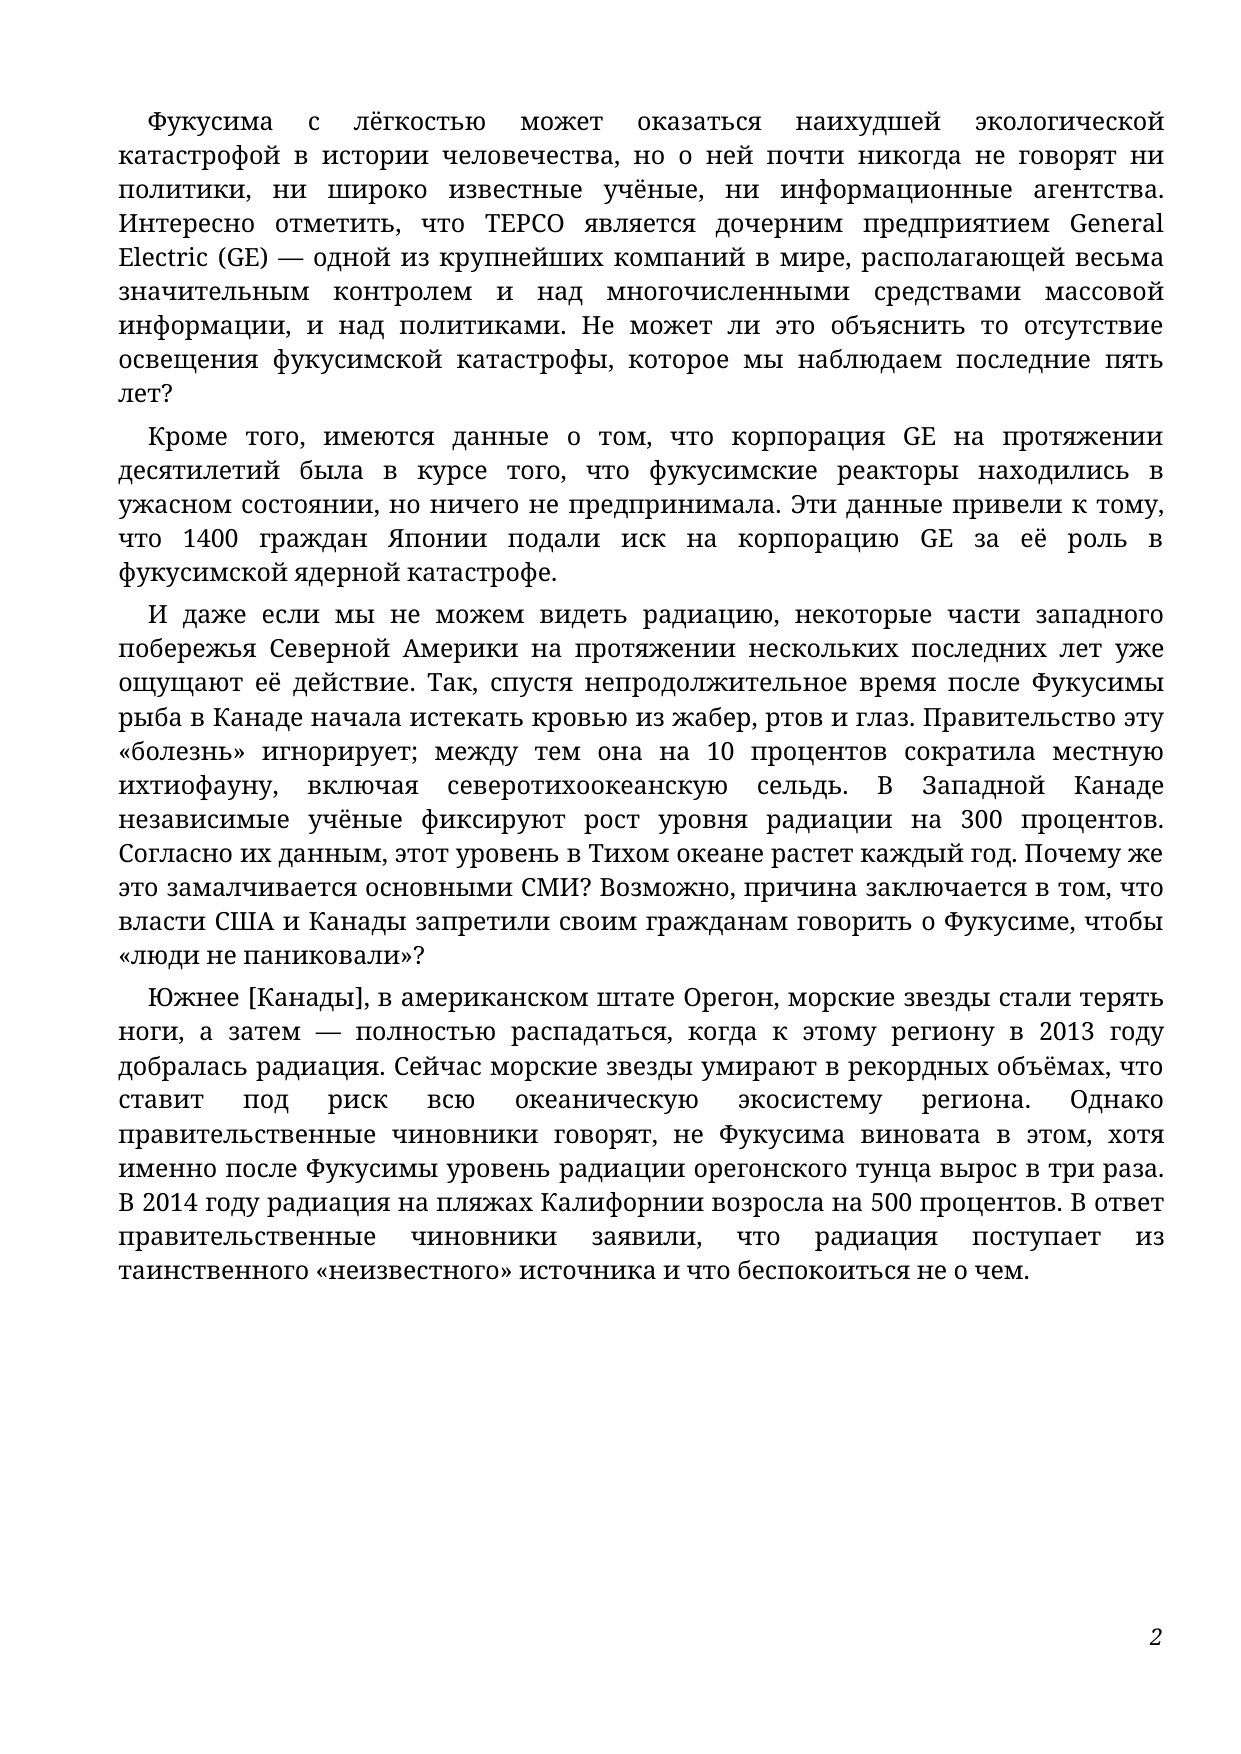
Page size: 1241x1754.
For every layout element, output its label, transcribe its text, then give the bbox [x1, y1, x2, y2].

text Южнее [Канады], в американском штате Орегон, морские звезды стали терять ноги, а затем — полностью распадаться, когда к этому региону в 2013 году добралась радиация. Сейчас морские звезды умирают в рекордных объёмах, что ставит под риск всю океаническую экосистему региона. Однако правительственные чиновники говорят, не Фукусима виновата в этом, хотя именно после Фукусимы уровень радиации орегонского тунца вырос в три раза. В 2014 году радиация на пляжах Калифорнии возросла на 500 процентов. В ответ правительственные чиновники заявили, что радиация поступает из таинственного «неизвестного» источника и что беспокоиться не о чем. [118, 980, 1165, 1287]
text И даже если мы не можем видеть радиацию, некоторые части западного побережья Северной Америки на протяжении нескольких последних лет уже ощущают её действие. Так, спустя непродолжительное время после Фукусимы рыба в Канаде начала истекать кровью из жабер, ртов и глаз. Правительство эту «болезнь» игнорирует; между тем она на 10 процентов сократила местную ихтиофауну, включая северотихоокеанскую сельдь. В Западной Канаде независимые учёные фиксируют рост уровня радиации на 300 процентов. Согласно их данным, этот уровень в Тихом океане растет каждый год. Почему же это замалчивается основными СМИ? Возможно, причина заключается в том, что власти США и Канады запретили своим гражданам говорить о Фукусиме, чтобы «люди не паниковали»? [118, 597, 1165, 972]
text Фукусима с лёгкостью может оказаться наихудшей экологической катастрофой в истории человечества, но о ней почти никогда не говорят ни политики, ни широко известные учёные, ни информационные агентства. Интересно отметить, что TEPCO является дочерним предприятием General Electric (GE) — одной из крупнейших компаний в мире, располагающей весьма значительным контролем и над многочисленными средствами массовой информации, и над политиками. Не может ли это объяснить то отсутствие освещения фукусимской катастрофы, которое мы наблюдаем последние пять лет? [118, 103, 1165, 410]
text Кроме того, имеются данные о том, что корпорация GE на протяжении десятилетий была в курсе того, что фукусимские реакторы находились в ужасном состоянии, но ничего не предпринимала. Эти данные привели к тому, что 1400 граждан Японии подали иск на корпорацию GE за её роль в фукусимской ядерной катастрофе. [118, 418, 1165, 589]
